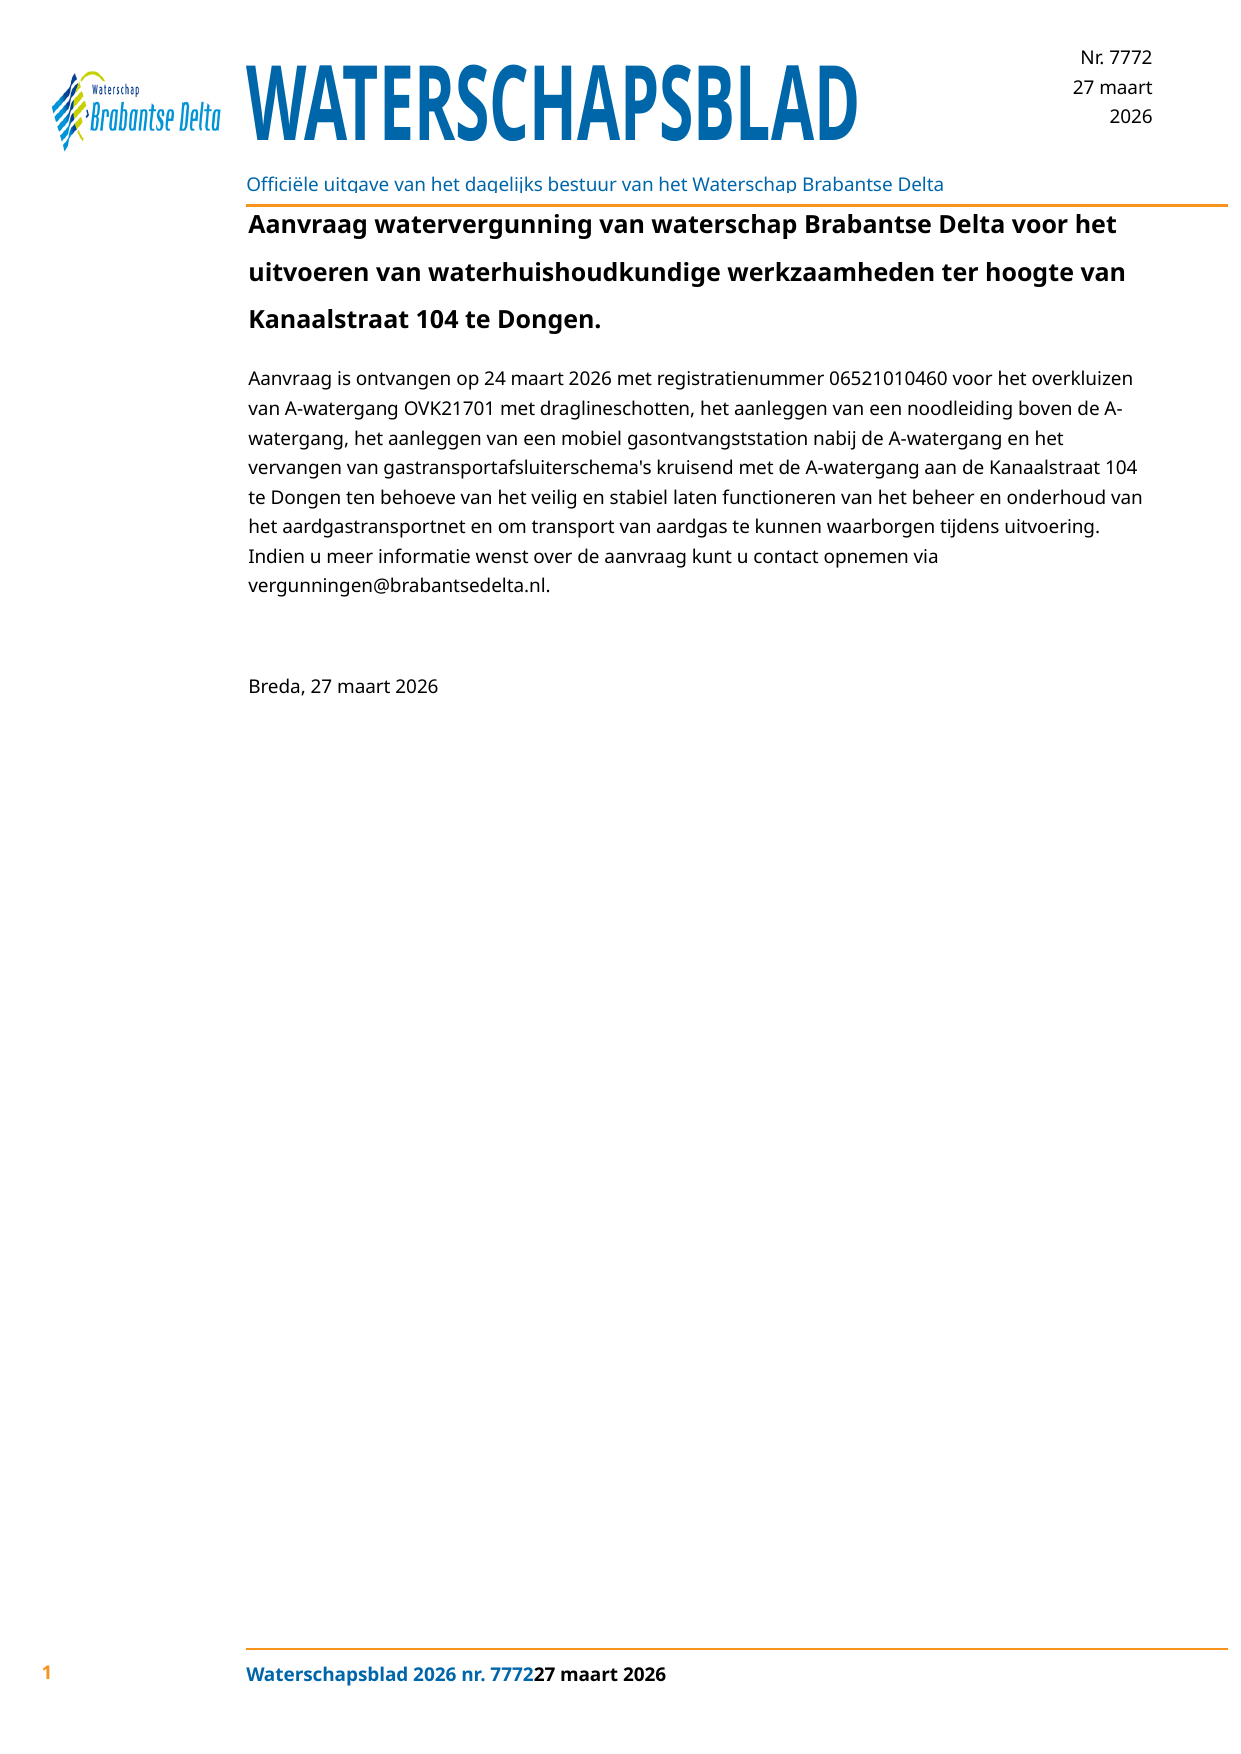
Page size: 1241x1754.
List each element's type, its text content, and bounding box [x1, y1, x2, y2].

picture [41, 47, 231, 172]
text Breda, 27 maart 2026 [248, 673, 1152, 699]
text Aanvraag is ontvangen op 24 maart 2026 met registratienummer 06521010460 voor het overkluizen van A-watergang OVK21701 met draglineschotten, het aanleggen van een noodleiding boven de A-watergang, het aanleggen van een mobiel gasontvangststation nabij de A-watergang en het vervangen van gastransportafsluiterschema's kruisend met de A-watergang aan de Kanaalstraat 104 te Dongen ten behoeve van het veilig en stabiel laten functioneren van het beheer en onderhoud van het aardgastransportnet en om transport van aardgas te kunnen waarborgen tijdens uitvoering. Indien u meer informatie wenst over de aanvraag kunt u contact opnemen via vergunningen@brabantsedelta.nl. [248, 366, 1152, 598]
text Aanvraag watervergunning van waterschap Brabantse Delta voor het uitvoeren van waterhuishoudkundige werkzaamheden ter hoogte van Kanaalstraat 104 te Dongen. [248, 207, 1152, 336]
